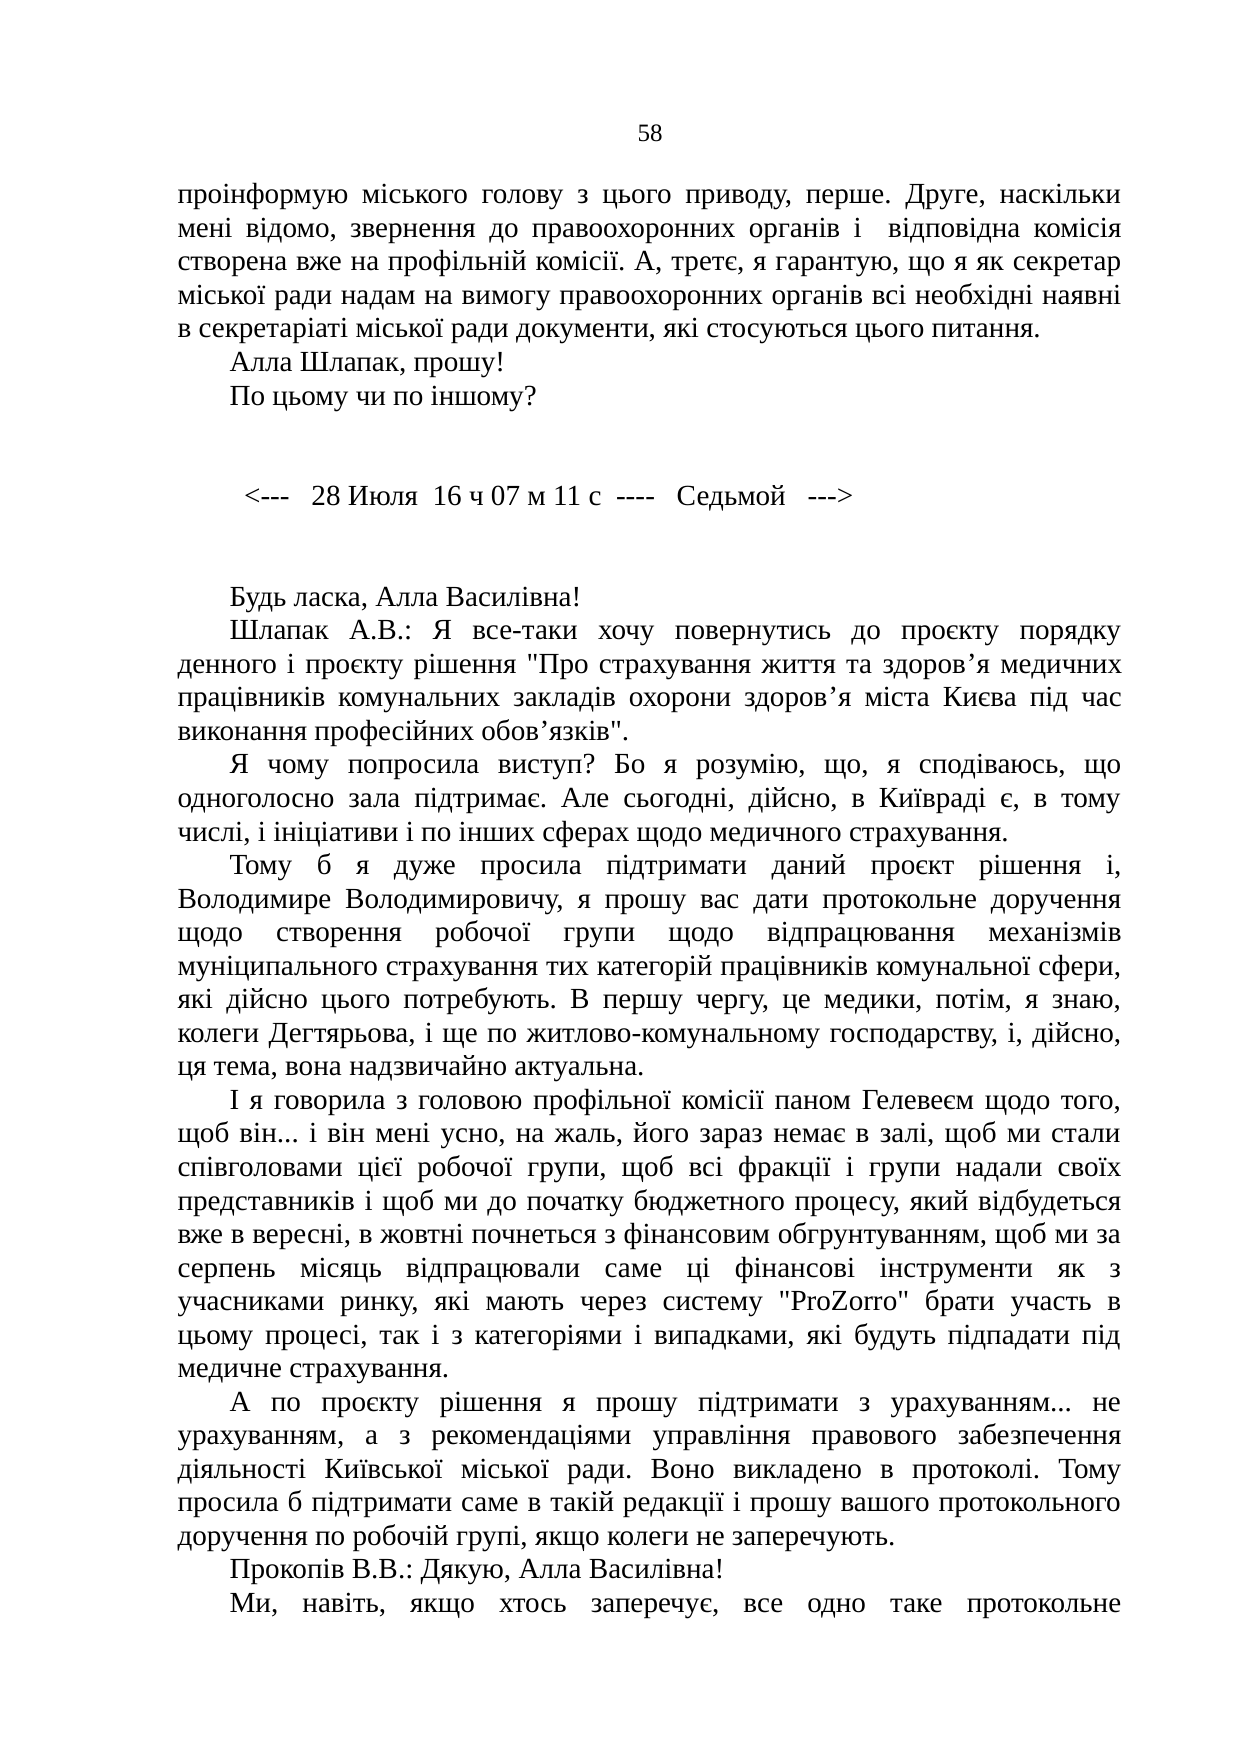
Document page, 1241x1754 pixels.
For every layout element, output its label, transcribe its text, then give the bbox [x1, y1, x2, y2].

text Шлапак А.В.: Я все-таки хочу повернутись до проєкту порядку денного і проєкту рішення "Про страхування життя та здоров’я медичних працівників комунальних закладів охорони здоров’я міста Києва під час виконання професійних обов’язків". [177, 612, 1122, 747]
text Будь ласка, Алла Василівна! [177, 579, 1122, 612]
text <--- 28 Июля 16 ч 07 м 11 с ---- Седьмой ---> [177, 478, 1122, 512]
text Прокопів В.В.: Дякую, Алла Василівна! [177, 1552, 1122, 1585]
text Алла Шлапак, прошу! [177, 344, 1122, 378]
text проінформую міського голову з цього приводу, перше. Друге, наскільки мені відомо, звернення до правоохоронних органів і відповідна комісія створена вже на профільній комісії. А, третє, я гарантую, що я як секретар міської ради надам на вимогу правоохоронних органів всі необхідні наявні в секретаріаті міської ради документи, які стосуються цього питання. [177, 176, 1122, 344]
text А по проєкту рішення я прошу підтримати з урахуванням... не урахуванням, а з рекомендаціями управління правового забезпечення діяльності Київської міської ради. Воно викладено в протоколі. Тому просила б підтримати саме в такій редакції і прошу вашого протокольного доручення по робочій групі, якщо колеги не заперечують. [177, 1384, 1122, 1552]
text Я чому попросила виступ? Бо я розумію, що, я сподіваюсь, що одноголосно зала підтримає. Але сьогодні, дійсно, в Київраді є, в тому числі, і ініціативи і по інших сферах щодо медичного страхування. [177, 747, 1122, 847]
text Тому б я дуже просила підтримати даний проєкт рішення і, Володимире Володимировичу, я прошу вас дати протокольне доручення щодо створення робочої групи щодо відпрацювання механізмів муніципального страхування тих категорій працівників комунальної сфери, які дійсно цього потребують. В першу чергу, це медики, потім, я знаю, колеги Дегтярьова, і ще по житлово-комунальному господарству, і, дійсно, ця тема, вона надзвичайно актуальна. [177, 847, 1122, 1082]
text По цьому чи по іншому? [177, 378, 1122, 411]
text Ми, навіть, якщо хтось заперечує, все одно таке протокольне [177, 1585, 1122, 1619]
text І я говорила з головою профільної комісії паном Гелевеєм щодо того, щоб він... і він мені усно, на жаль, його зараз немає в залі, щоб ми стали співголовами цієї робочої групи, щоб всі фракції і групи надали своїх представників і щоб ми до початку бюджетного процесу, який відбудеться вже в вересні, в жовтні почнеться з фінансовим обгрунтуванням, щоб ми за серпень місяць відпрацювали саме ці фінансові інструменти як з учасниками ринку, які мають через систему "ProZorro" брати участь в цьому процесі, так і з категоріями і випадками, які будуть підпадати під медичне страхування. [177, 1082, 1122, 1384]
